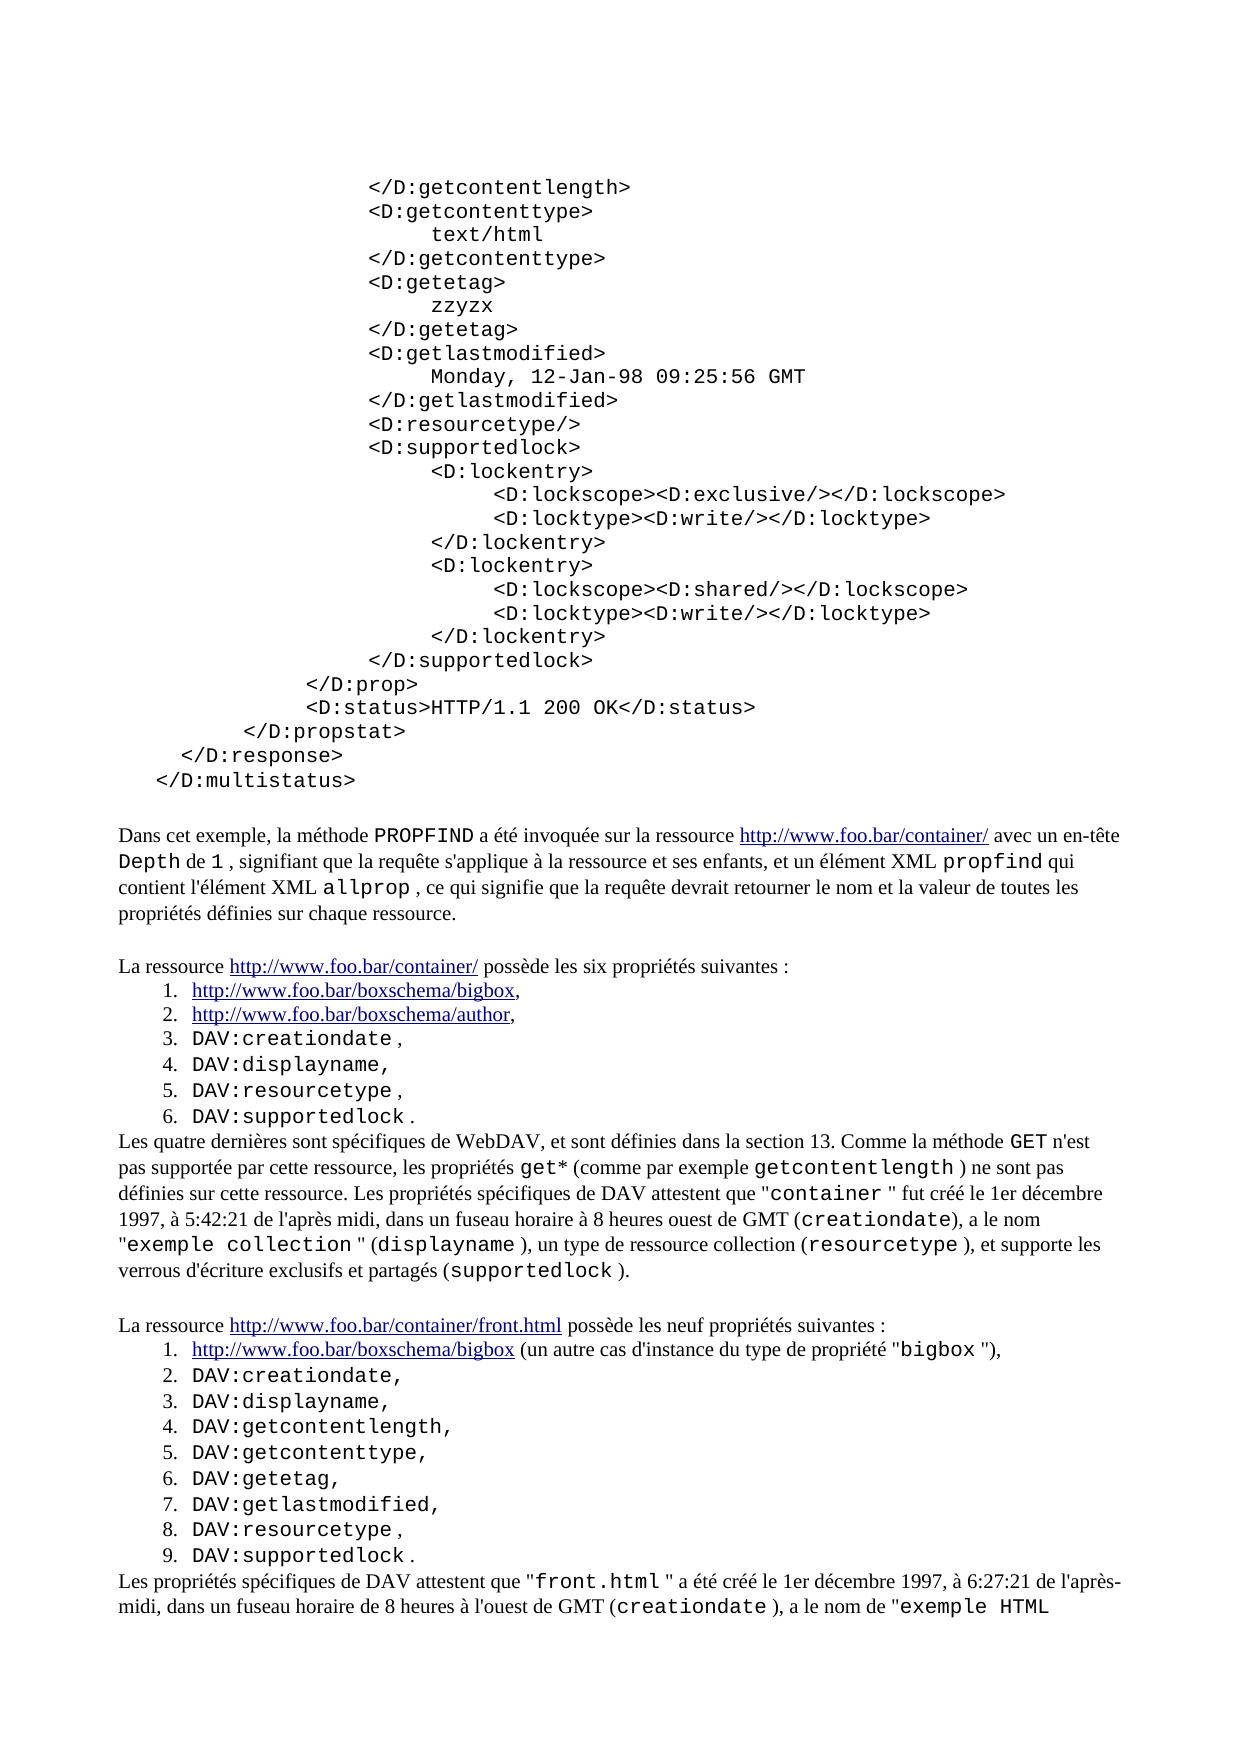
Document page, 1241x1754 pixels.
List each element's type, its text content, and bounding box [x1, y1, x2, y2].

text La ressource http://www.foo.bar/container/ possède les six propriétés suivantes : [118, 954, 1122, 978]
list DAV:creationdate , [162, 1026, 1122, 1052]
list DAV:displayname, [162, 1052, 1122, 1078]
list DAV:supportedlock . [162, 1543, 1122, 1569]
text Les propriétés spécifiques de DAV attestent que "front.html " a été créé le 1er décembre 1997, à 6:27:21 de l'après-midi, dans un fuseau horaire de 8 heures à l'ouest de GMT (creationdate ), a le nom de "exemple HTML [118, 1569, 1122, 1620]
list DAV:resourcetype , [162, 1517, 1122, 1543]
list DAV:displayname, [162, 1389, 1122, 1414]
list http://www.foo.bar/boxschema/bigbox, [162, 978, 1122, 1002]
list DAV:getlastmodified, [162, 1492, 1122, 1517]
list http://www.foo.bar/boxschema/bigbox (un autre cas d'instance du type de propriété "bigbox "), [162, 1337, 1122, 1363]
text Les quatre dernières sont spécifiques de WebDAV, et sont définies dans la section 13. Comme la méthode GET n'est pas supportée par cette ressource, les propriétés get* (comme par exemple getcontentlength ) ne sont pas définies sur cette ressource. Les propriétés spécifiques de DAV attestent que "container " fut créé le 1er décembre 1997, à 5:42:21 de l'après midi, dans un fuseau horaire à 8 heures ouest de GMT (creationdate), a le nom "exemple collection " (displayname ), un type de ressource collection (resourcetype ), et supporte les verrous d'écriture exclusifs et partagés (supportedlock ). [118, 1129, 1122, 1284]
list DAV:supportedlock . [162, 1103, 1122, 1129]
list DAV:getcontentlength, [162, 1414, 1122, 1440]
list DAV:getetag, [162, 1466, 1122, 1492]
list DAV:creationdate, [162, 1363, 1122, 1389]
list http://www.foo.bar/boxschema/author, [162, 1002, 1122, 1026]
list DAV:resourcetype , [162, 1078, 1122, 1103]
list DAV:getcontenttype, [162, 1440, 1122, 1466]
text </D:getcontentlength> <D:getcontenttype> text/html </D:getcontenttype> <D:getetag> zzyzx </D:getetag> <D:getlastmodified> Monday, 12-Jan-98 09:25:56 GMT </D:getlastmodified> <D:resourcetype/> <D:supportedlock> <D:lockentry> <D:lockscope><D:exclusive/></D:lockscope> <D:locktype><D:write/></D:locktype> </D:lockentry> <D:lockentry> <D:lockscope><D:shared/></D:lockscope> <D:locktype><D:write/></D:locktype> </D:lockentry> </D:supportedlock> </D:prop> <D:status>HTTP/1.1 200 OK</D:status> </D:propstat> </D:response> </D:multistatus> [118, 177, 1122, 794]
text Dans cet exemple, la méthode PROPFIND a été invoquée sur la ressource http://www.foo.bar/container/ avec un en-tête Depth de 1 , signifiant que la requête s'applique à la ressource et ses enfants, et un élément XML propfind qui contient l'élément XML allprop , ce qui signifie que la requête devrait retourner le nom et la valeur de toutes les propriétés définies sur chaque ressource. [118, 823, 1122, 925]
text La ressource http://www.foo.bar/container/front.html possède les neuf propriétés suivantes : [118, 1313, 1122, 1337]
